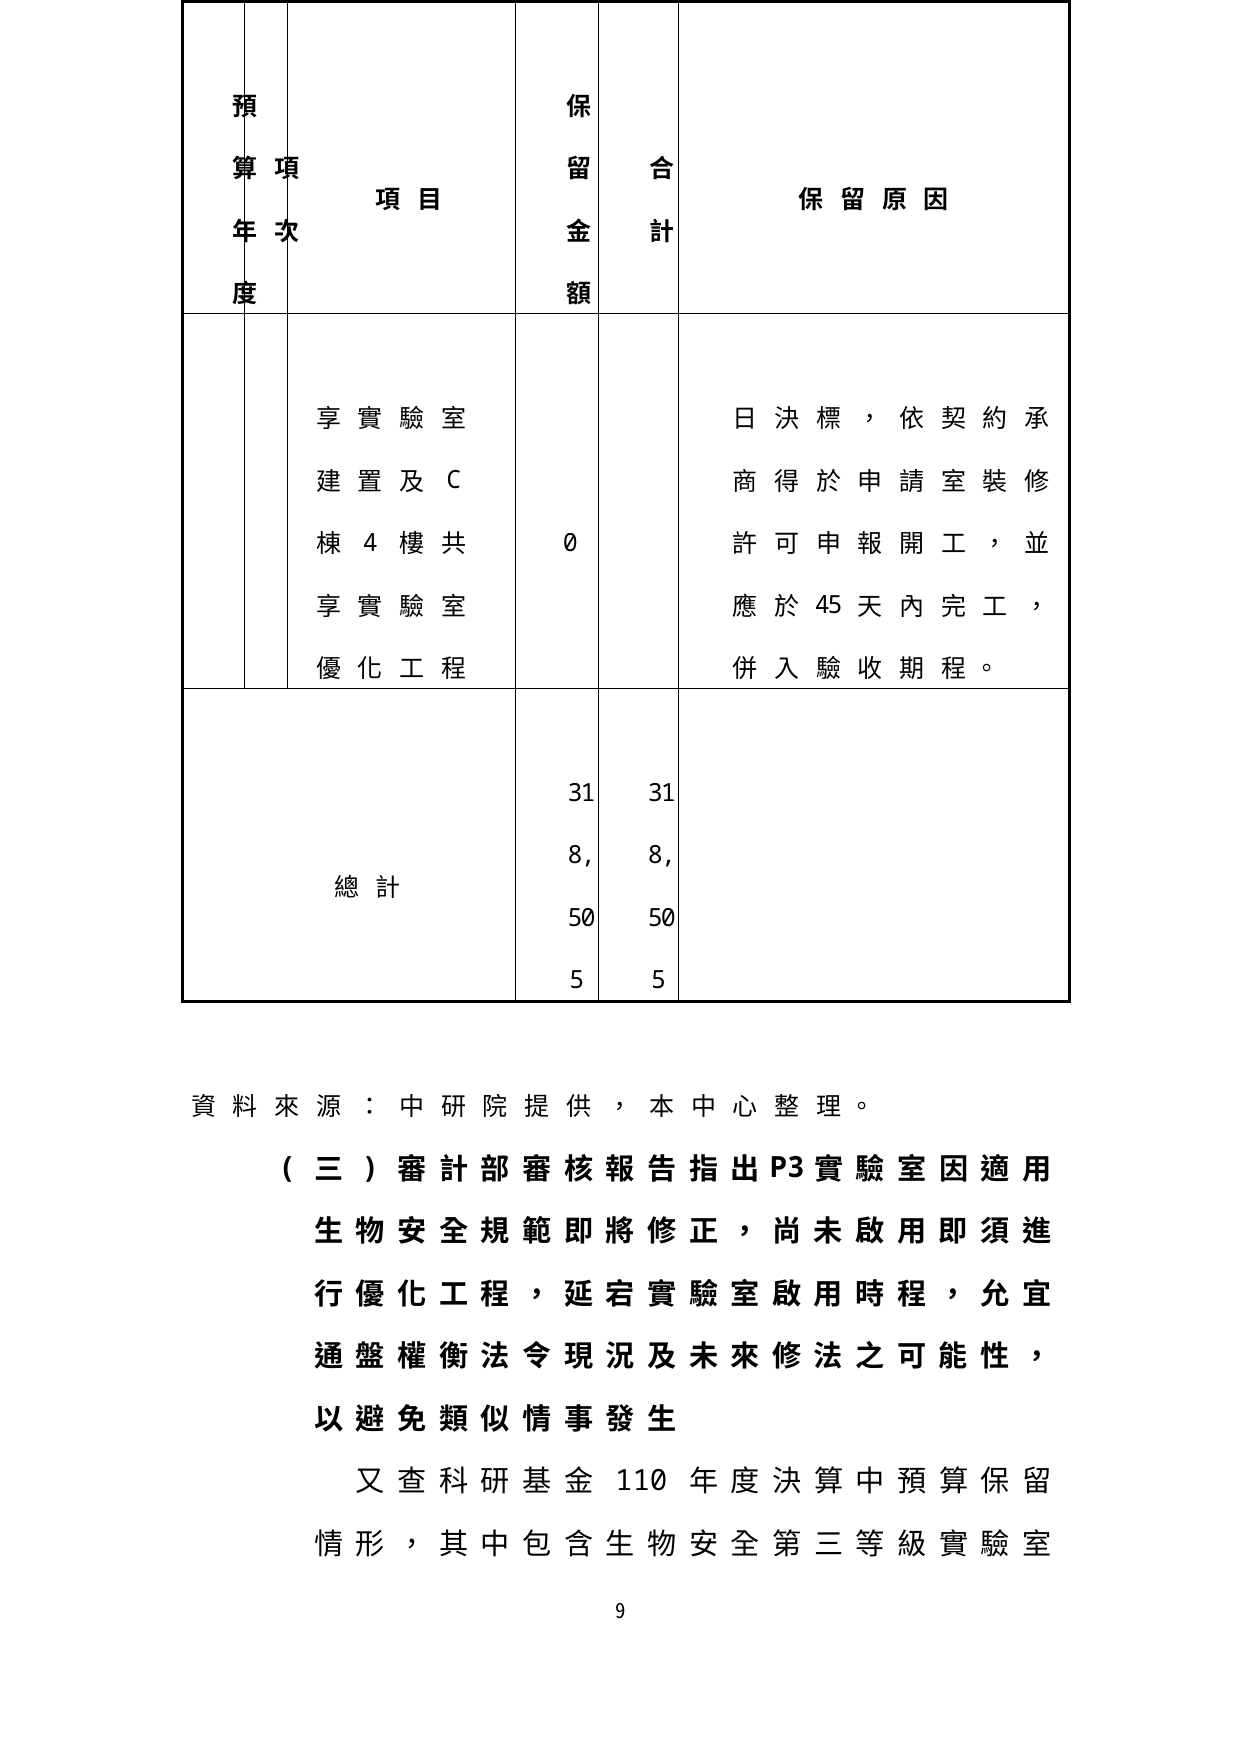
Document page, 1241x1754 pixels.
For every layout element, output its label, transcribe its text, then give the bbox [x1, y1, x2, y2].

table_cell 318,505 [516, 689, 598, 1000]
table_cell 318,505 [599, 689, 678, 1000]
table_cell [679, 689, 1068, 1000]
table_cell [184, 314, 244, 687]
table_header 預算年度 [184, 3, 244, 312]
table_cell 享實驗室建置及C棟4樓共享實驗室優化工程 [288, 314, 515, 687]
table_cell 日決標，依契約承商得於申請室裝修許可申報開工，並應於45天內完工，併入驗收期程。 [679, 314, 1068, 687]
table_cell [599, 314, 678, 687]
text 又查科研基金110年度決算中預算保留情形，其中包含生物安全第三等級實驗室 [271, 1437, 1058, 1562]
table_cell 總計 [184, 689, 515, 1000]
table_header 保留原因 [679, 3, 1068, 312]
table_header 項次 [281, 159, 287, 171]
table_header 合計 [599, 3, 678, 312]
text 資料來源：中研院提供，本中心整理。 [183, 1062, 1058, 1125]
text (三)審計部審核報告指出P3實驗室因適用生物安全規範即將修正，尚未啟用即須進行優化工程，延宕實驗室啟用時程，允宜通盤權衡法令現況及未來修法之可能性，以避免類似情事發生 [242, 1125, 1058, 1437]
table_header 項次 [245, 3, 287, 312]
table_cell 0 [516, 314, 598, 687]
table_cell [245, 314, 287, 687]
table_header 保留 金額 [516, 3, 598, 312]
table_header 項目 [288, 3, 515, 312]
